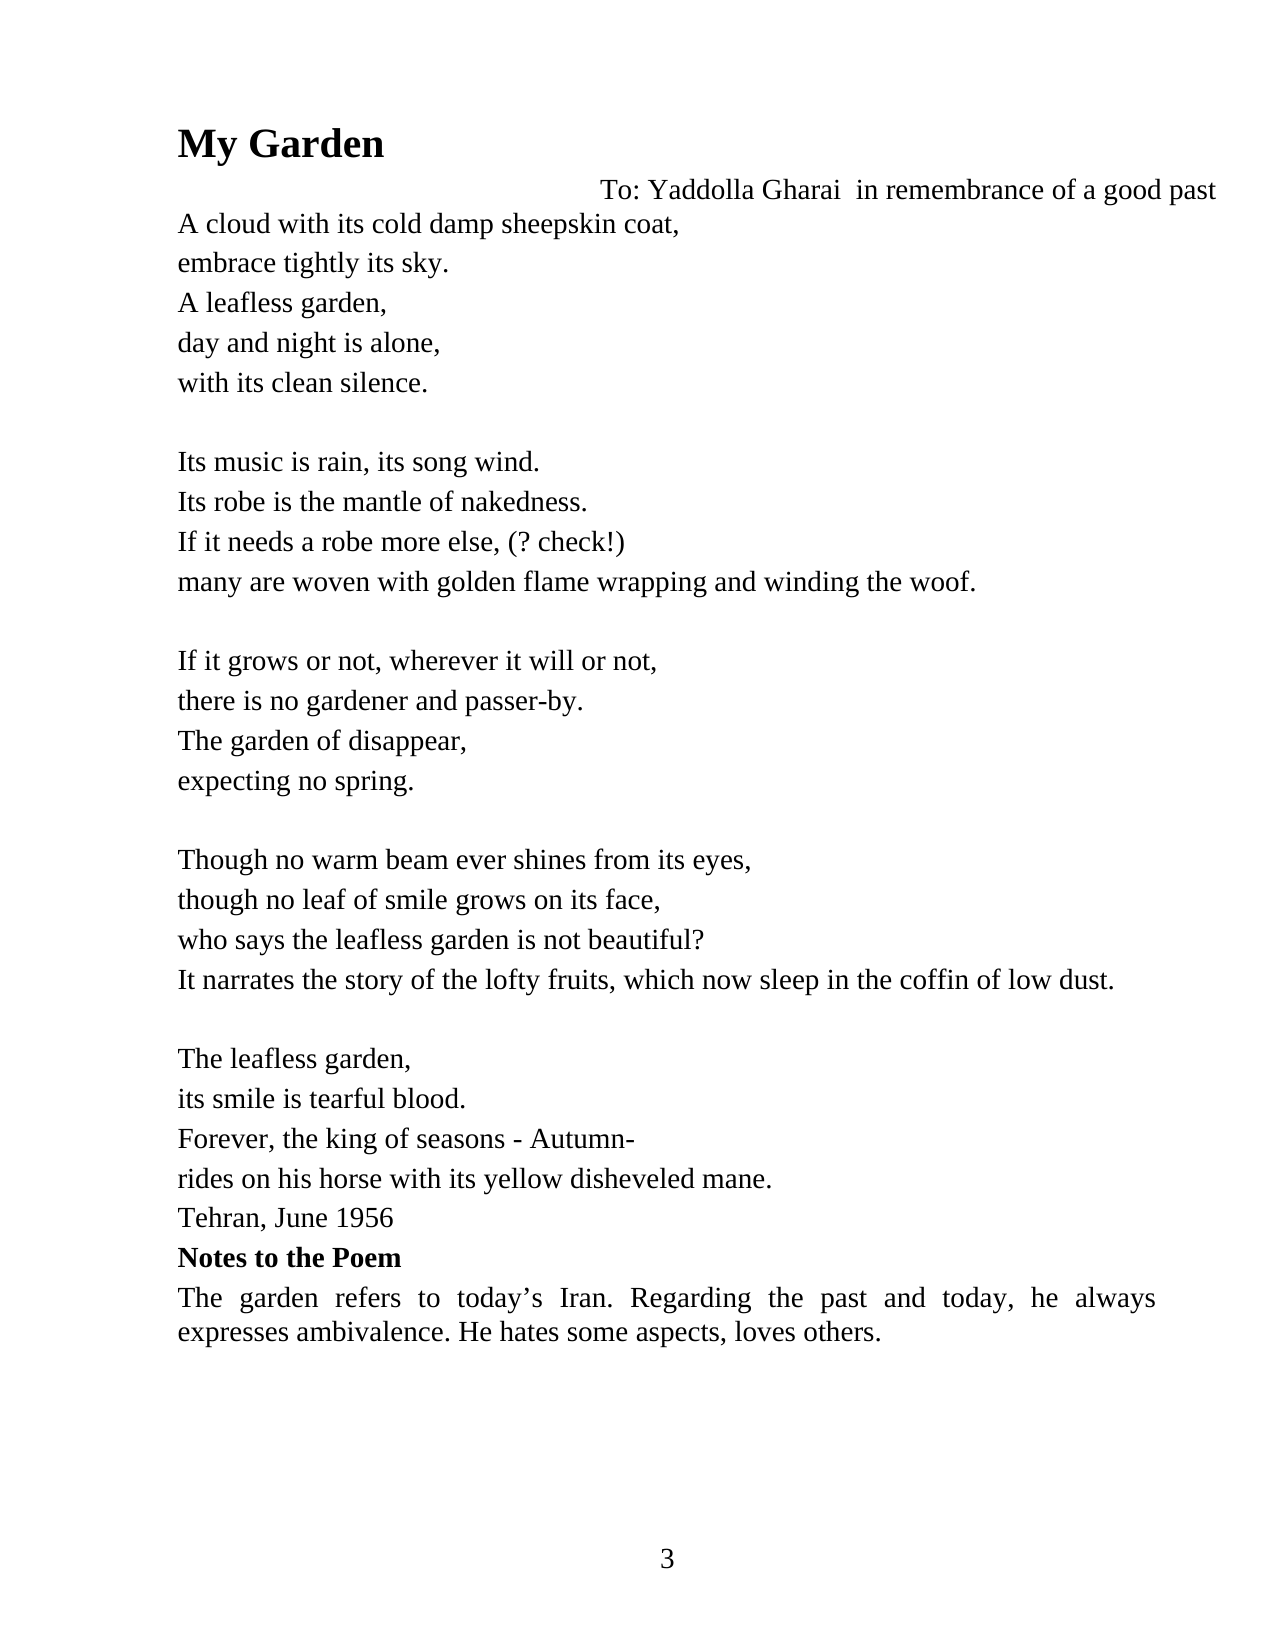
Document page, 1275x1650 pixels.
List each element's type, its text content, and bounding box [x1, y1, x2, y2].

text The leafless garden, [177, 1041, 1157, 1075]
text The garden refers to today’s Iran. Regarding the past and today, he always expresses ambivalence. He hates some aspects, loves others. [177, 1280, 1157, 1347]
subtitle My Garden [177, 118, 1157, 166]
text To: Yaddolla Gharai in remembrance of a good past [118, 172, 1216, 206]
text If it needs a robe more else, (? check!) [177, 524, 1157, 558]
text its smile is tearful blood. [177, 1081, 1157, 1115]
text If it grows or not, wherever it will or not, [177, 643, 1157, 677]
text rides on his horse with its yellow disheveled mane. [177, 1161, 1157, 1194]
text day and night is alone, [177, 325, 1157, 359]
text Forever, the king of seasons - Autumn- [177, 1121, 1157, 1154]
text Its robe is the mantle of nakedness. [177, 484, 1157, 518]
text expecting no spring. [177, 763, 1157, 796]
text The garden of disappear, [177, 723, 1157, 757]
text A leafless garden, [177, 285, 1157, 319]
text who says the leafless garden is not beautiful? [177, 922, 1157, 956]
text though no leaf of smile grows on its face, [177, 882, 1157, 916]
text It narrates the story of the lofty fruits, which now sleep in the coffin of low dust. [177, 962, 1157, 995]
text A cloud with its cold damp sheepskin coat, [177, 206, 1157, 239]
text with its clean silence. [177, 365, 1157, 398]
text Notes to the Poem [177, 1240, 1157, 1274]
text many are woven with golden flame wrapping and winding the woof. [177, 564, 1157, 597]
text Tehran, June 1956 [177, 1201, 1157, 1234]
text Its music is rain, its song wind. [177, 444, 1157, 478]
text Though no warm beam ever shines from its eyes, [177, 842, 1157, 876]
text embrace tightly its sky. [177, 246, 1157, 279]
text there is no gardener and passer-by. [177, 683, 1157, 717]
